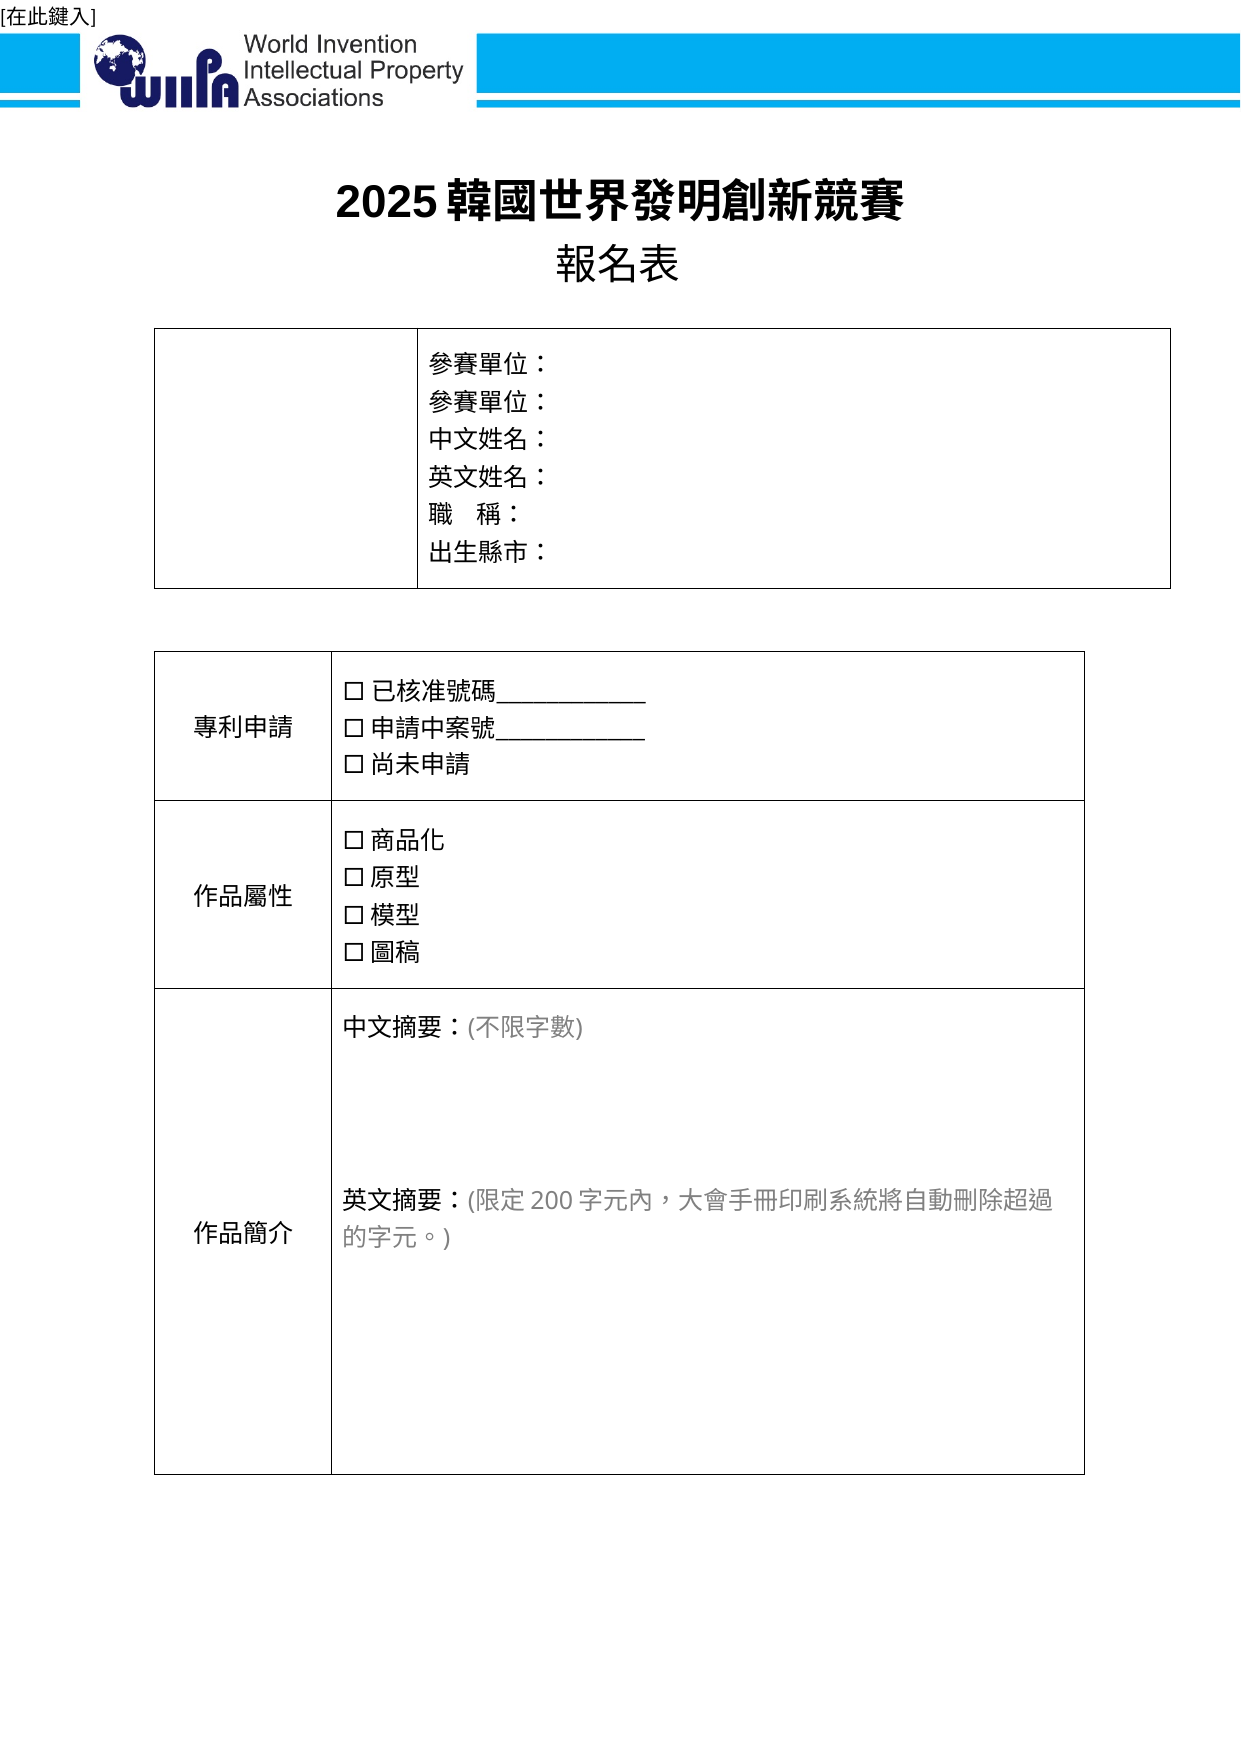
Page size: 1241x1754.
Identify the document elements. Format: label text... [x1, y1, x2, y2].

table_cell 中文摘要：(不限字數) 英文摘要：(限定200字元內，大會手冊印刷系統將自動刪除超過的字元。) [332, 989, 1084, 1474]
table_cell  商品化  原型  模型  圖稿 [332, 801, 1084, 988]
table_header 專利申請 [155, 652, 331, 799]
table_cell 作品屬性 [155, 801, 331, 988]
table_cell 參賽單位： 參賽單位： 中文姓名： 英文姓名： 職 稱： 出生縣市： [418, 329, 1170, 587]
table_cell 作品簡介 [155, 989, 331, 1474]
table_header  已核准號碼____________  申請中案號____________  尚未申請 [332, 652, 1084, 799]
table_cell [155, 329, 417, 587]
